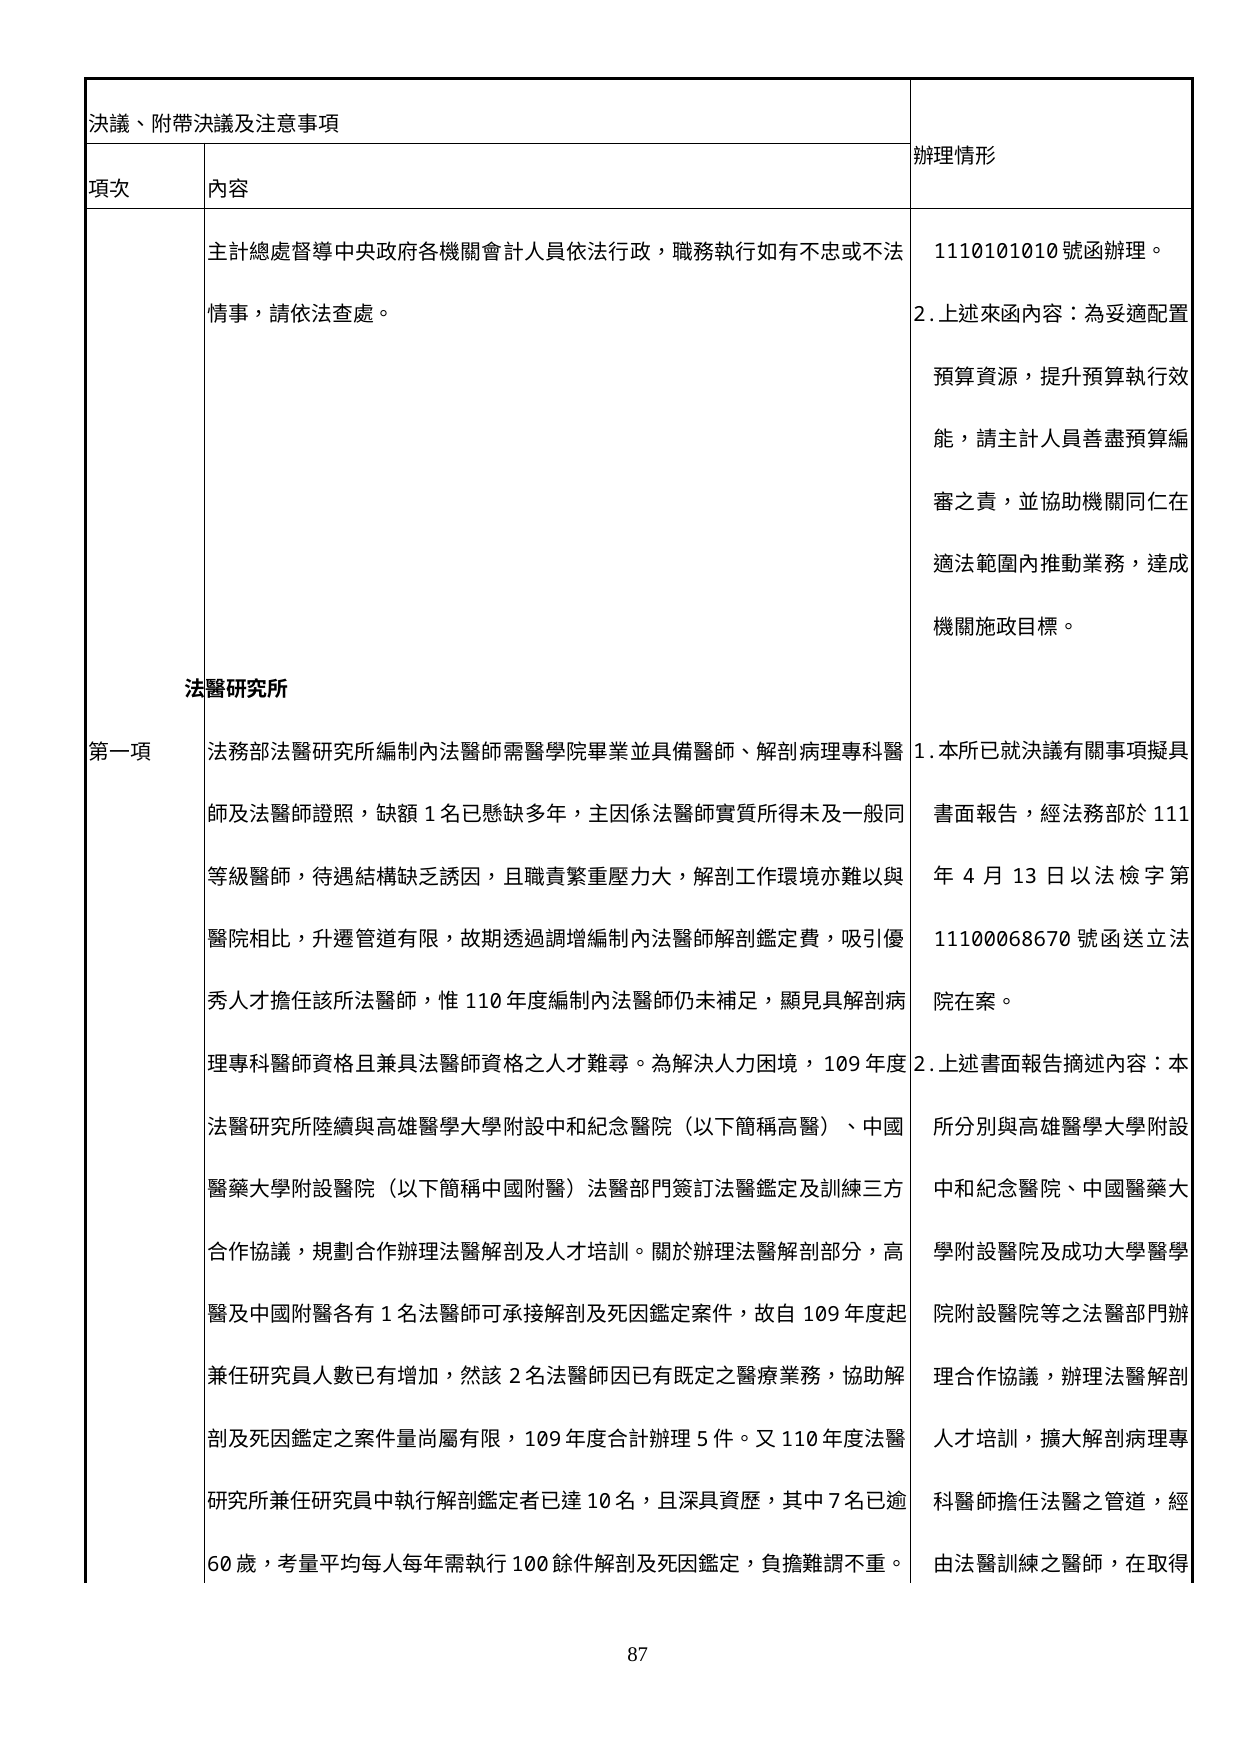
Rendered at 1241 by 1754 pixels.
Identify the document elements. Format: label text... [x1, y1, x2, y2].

table_cell [87, 209, 204, 646]
table_cell 內容 [205, 144, 910, 208]
table_cell 主計總處督導中央政府各機關會計人員依法行政，職務執行如有不忠或不法情事，請依法查處。 [205, 209, 910, 646]
table_cell 項次 [87, 144, 204, 208]
table_cell 第一項 [87, 646, 204, 1583]
table_cell 1110101010號函辦理。 2.上述來函內容：為妥適配置預算資源，提升預算執行效能，請主計人員善盡預算編審之責，並協助機關同仁在適法範圍內推動業務，達成機關施政目標。 [911, 209, 1191, 646]
table_header 決議、附帶決議及注意事項 [87, 80, 910, 143]
table_cell 1.本所已就決議有關事項擬具書面報告，經法務部於111年4月13日以法檢字第11100068670號函送立法院在案。 2.上述書面報告摘述內容：本所分別與高雄醫學大學附設中和紀念醫院、中國醫藥大學附設醫院及成功大學醫學院附設醫院等之法醫部門辦理合作協議，辦理法醫解剖人才培訓，擴大解剖病理專科醫師擔任法醫之管道，經由法醫訓練之醫師，在取得 [911, 646, 1191, 1583]
table_cell 法醫研究所 法務部法醫研究所編制內法醫師需醫學院畢業並具備醫師、解剖病理專科醫師及法醫師證照，缺額1名已懸缺多年，主因係法醫師實質所得未及一般同等級醫師，待遇結構缺乏誘因，且職責繁重壓力大，解剖工作環境亦難以與醫院相比，升遷管道有限，故期透過調增編制內法醫師解剖鑑定費，吸引優秀人才擔任該所法醫師，惟110年度編制內法醫師仍未補足，顯見具解剖病理專科醫師資格且兼具法醫師資格之人才難尋。為解決人力困境，109年度法醫研究所陸續與高雄醫學大學附設中和紀念醫院（以下簡稱高醫）、中國醫藥大學附設醫院（以下簡稱中國附醫）法醫部門簽訂法醫鑑定及訓練三方合作協議，規劃合作辦理法醫解剖及人才培訓。關於辦理法醫解剖部分，高醫及中國附醫各有1名法醫師可承接解剖及死因鑑定案件，故自109年度起兼任研究員人數已有增加，然該2名法醫師因已有既定之醫療業務，協助解剖及死因鑑定之案件量尚屬有限，109年度合計辦理5件。又110年度法醫研究所兼任研究員中執行解剖鑑定者已達10名，且深具資歷，其中7名已逾60歲，考量平均每人每年需執行100餘件解剖及死因鑑定，負擔難謂不重。爰此請法務部法醫研究所檢討其與醫院合作之召募模式及提供之專業培訓以尋找更多有意願投入法醫工作者，並向立法院司法及法制委員會提出書面報告。 [205, 646, 910, 1583]
table_header 辦理情形 [911, 80, 1191, 208]
